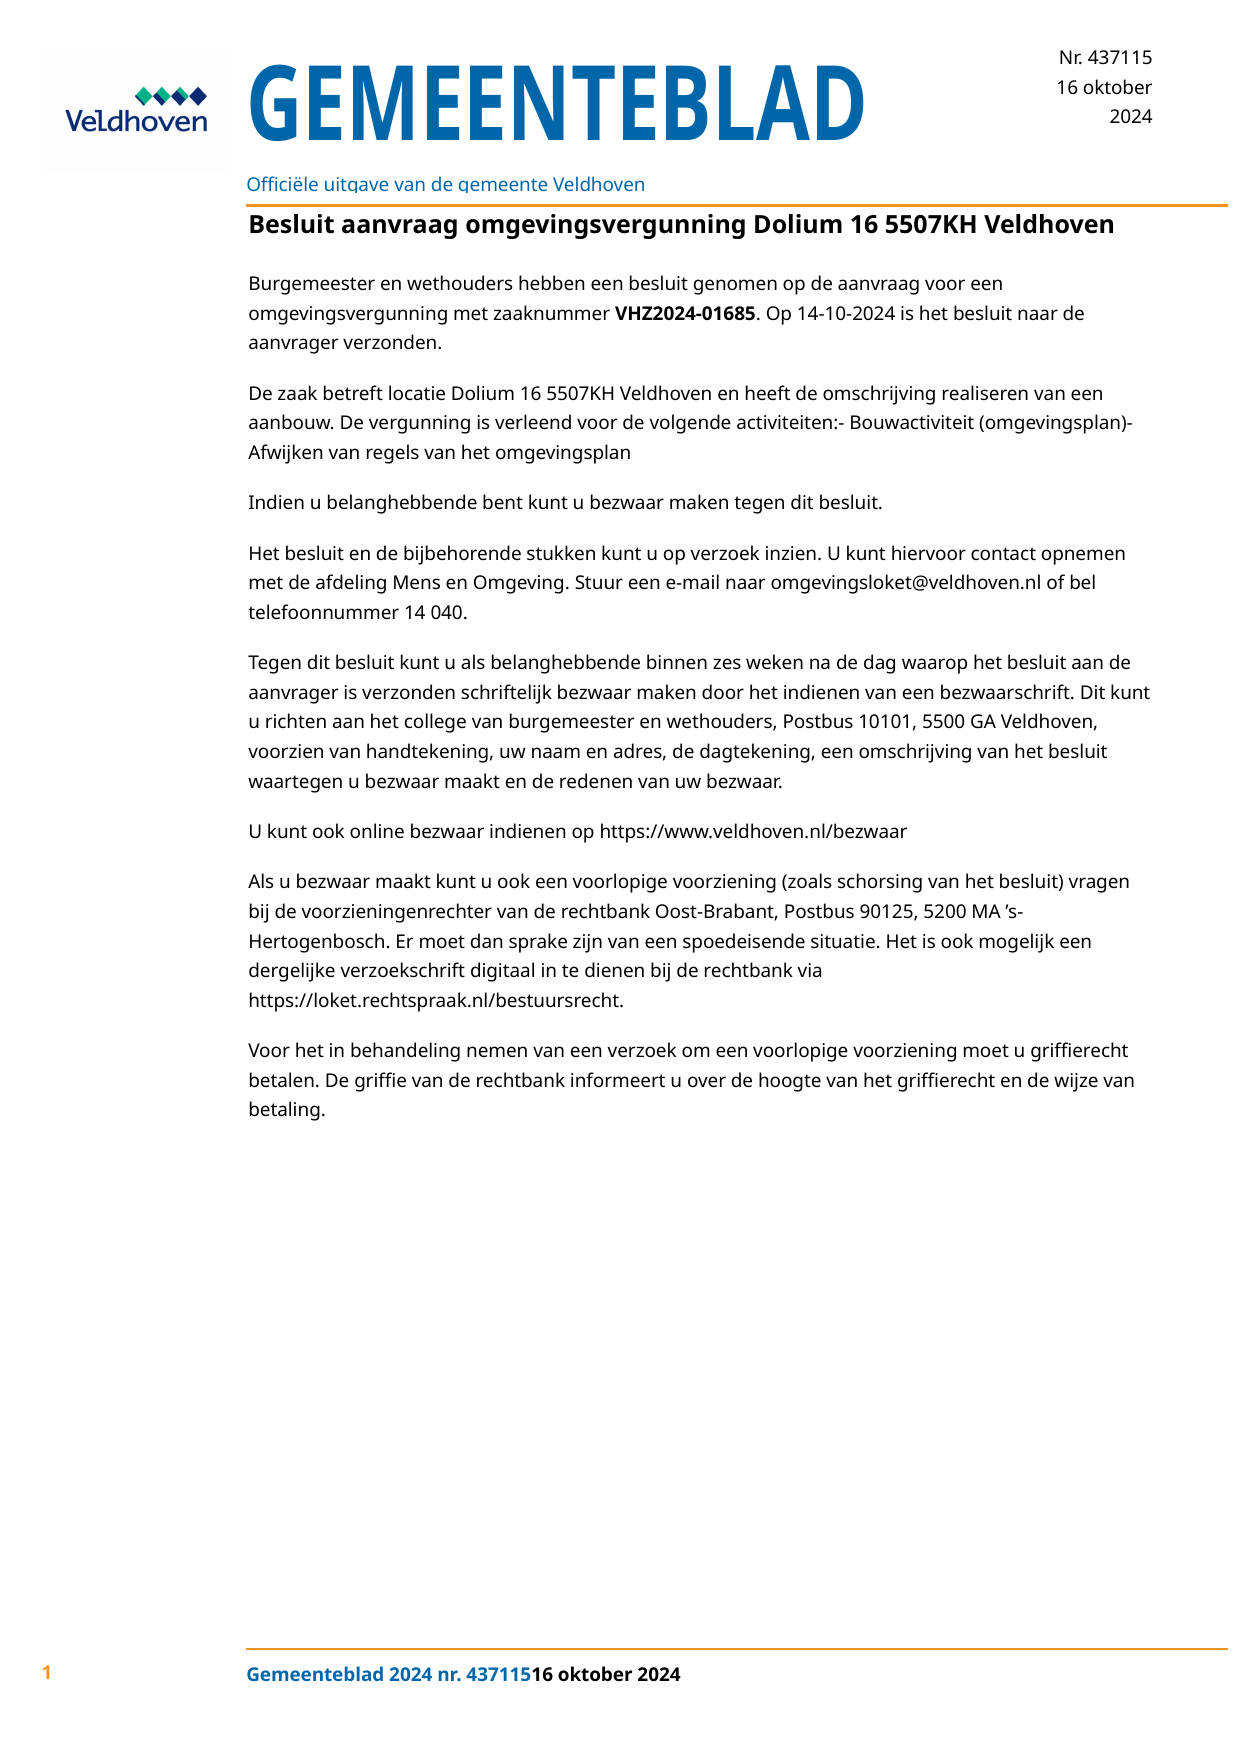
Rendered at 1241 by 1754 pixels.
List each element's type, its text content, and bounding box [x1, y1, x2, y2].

text Voor het in behandeling nemen van een verzoek om een voorlopige voorziening moet u griffierecht betalen. De griffie van de rechtbank informeert u over de hoogte van het griffierecht en de wijze van betaling. [248, 1037, 1152, 1122]
picture [41, 47, 231, 172]
text Indien u belanghebbende bent kunt u bezwaar maken tegen dit besluit. [248, 489, 1152, 515]
text Tegen dit besluit kunt u als belanghebbende binnen zes weken na de dag waarop het besluit aan de aanvrager is verzonden schriftelijk bezwaar maken door het indienen van een bezwaarschrift. Dit kunt u richten aan het college van burgemeester en wethouders, Postbus 10101, 5500 GA Veldhoven, voorzien van handtekening, uw naam en adres, de dagtekening, een omschrijving van het besluit waartegen u bezwaar maakt en de redenen van uw bezwaar. [248, 649, 1152, 793]
text Besluit aanvraag omgevingsvergunning Dolium 16 5507KH Veldhoven [248, 207, 1152, 241]
text U kunt ook online bezwaar indienen op https://www.veldhoven.nl/bezwaar [248, 818, 1152, 844]
text Burgemeester en wethouders hebben een besluit genomen op de aanvraag voor een omgevingsvergunning met zaaknummer VHZ2024-01685. Op 14-10-2024 is het besluit naar de aanvrager verzonden. [248, 270, 1152, 355]
text Als u bezwaar maakt kunt u ook een voorlopige voorziening (zoals schorsing van het besluit) vragen bij de voorzieningenrechter van de rechtbank Oost-Brabant, Postbus 90125, 5200 MA ’s-Hertogenbosch. Er moet dan sprake zijn van een spoedeisende situatie. Het is ook mogelijk een dergelijke verzoekschrift digitaal in te dienen bij de rechtbank via https://loket.rechtspraak.nl/bestuursrecht. [248, 869, 1152, 1013]
text De zaak betreft locatie Dolium 16 5507KH Veldhoven en heeft de omschrijving realiseren van een aanbouw. De vergunning is verleend voor de volgende activiteiten:- Bouwactiviteit (omgevingsplan)- Afwijken van regels van het omgevingsplan [248, 380, 1152, 465]
text Het besluit en de bijbehorende stukken kunt u op verzoek inzien. U kunt hiervoor contact opnemen met de afdeling Mens en Omgeving. Stuur een e-mail naar omgevingsloket@veldhoven.nl of bel telefoonnummer 14 040. [248, 540, 1152, 625]
